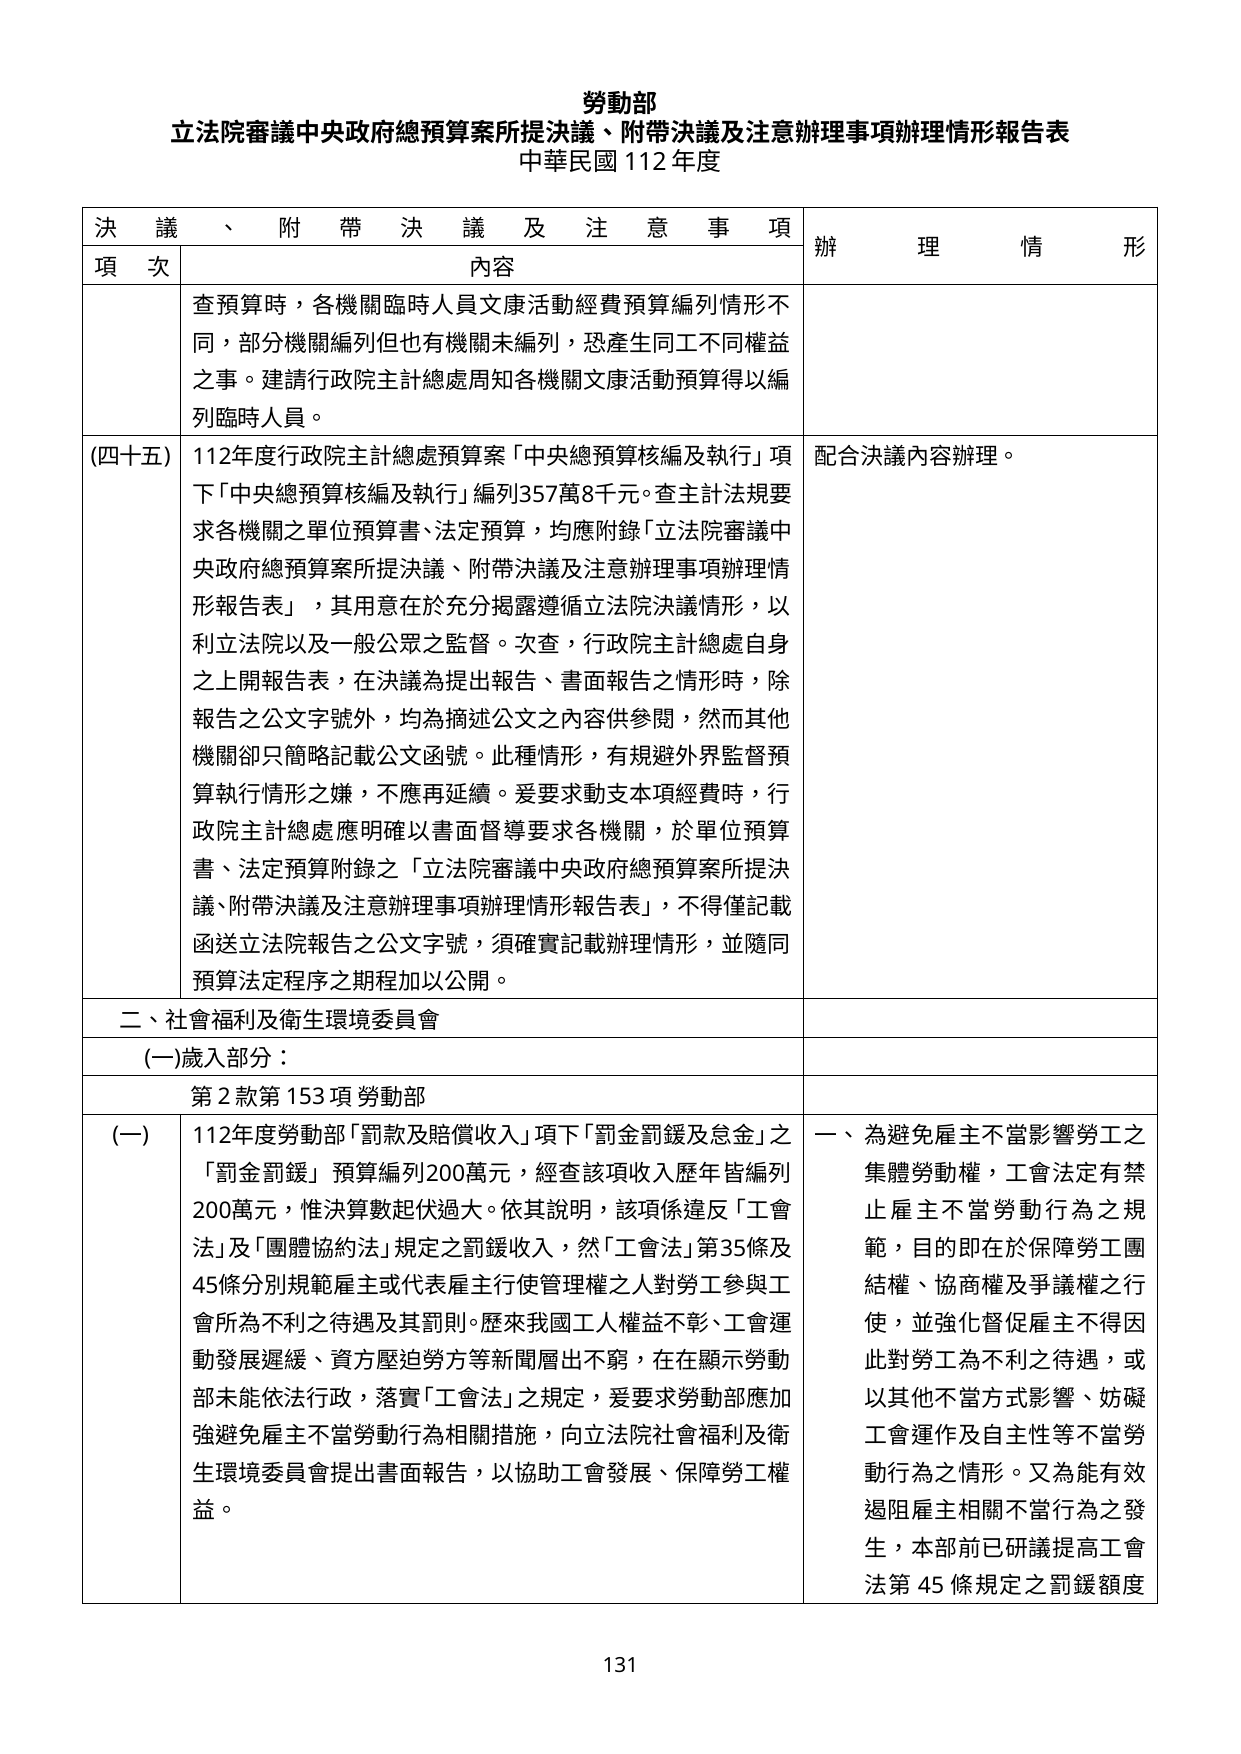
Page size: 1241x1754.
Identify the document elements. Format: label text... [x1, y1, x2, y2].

table_cell 為避免雇主不當影響勞工之集體勞動權，工會法定有禁止雇主不當勞動行為之規範，目的即在於保障勞工團結權、協商權及爭議權之行使，並強化督促雇主不得因此對勞工為不利之待遇，或以其他不當方式影響、妨礙工會運作及自主性等不當勞動行為之情形。又為能有效遏阻雇主相關不當行為之發生，本部前已研議提高工會法第45條規定之罰鍰額度 [804, 1115, 1157, 1602]
table_cell 配合決議內容辦理。 [804, 436, 1157, 998]
table_cell 第2款第153項 勞動部 [83, 1076, 803, 1114]
table_cell 112年度勞動部「罰款及賠償收入」項下「罰金罰鍰及怠金」之「罰金罰鍰」預算編列200萬元，經查該項收入歷年皆編列 200萬元，惟決算數起伏過大。依其說明，該項係違反「工會法」及「團體協約法」規定之罰鍰收入，然「工會法」第35條及45條分別規範雇主或代表雇主行使管理權之人對勞工參與工會所為不利之待遇及其罰則。歷來我國工人權益不彰、工會運動發展遲緩、資方壓迫勞方等新聞層出不窮，在在顯示勞動部未能依法行政，落實「工會法」之規定，爰要求勞動部應加強避免雇主不當勞動行為相關措施，向立法院社會福利及衛生環境委員會提出書面報告，以協助工會發展、保障勞工權益。 [181, 1115, 803, 1602]
table_cell (一) [83, 1115, 180, 1602]
table_cell 二、社會福利及衛生環境委員會 [83, 999, 803, 1037]
table_cell 內容 [181, 246, 803, 284]
table_cell [83, 285, 180, 435]
table_header 辦理情形 [804, 208, 1157, 284]
table_cell 查預算時，各機關臨時人員文康活動經費預算編列情形不同，部分機關編列但也有機關未編列，恐產生同工不同權益之事。建請行政院主計總處周知各機關文康活動預算得以編列臨時人員。 [181, 285, 803, 435]
table_cell [804, 1038, 1157, 1075]
table_header 決議、附帶決議及注意事項 [83, 208, 803, 245]
table_cell [804, 999, 1157, 1037]
table_cell 112年度行政院主計總處預算案「中央總預算核編及執行」項下「中央總預算核編及執行」編列357萬8千元。查主計法規要求各機關之單位預算書、法定預算，均應附錄「立法院審議中央政府總預算案所提決議、附帶決議及注意辦理事項辦理情形報告表」，其用意在於充分揭露遵循立法院決議情形，以利立法院以及一般公眾之監督。次查，行政院主計總處自身之上開報告表，在決議為提出報告、書面報告之情形時，除報告之公文字號外，均為摘述公文之內容供參閱，然而其他機關卻只簡略記載公文函號。此種情形，有規避外界監督預算執行情形之嫌，不應再延續。爰要求動支本項經費時，行政院主計總處應明確以書面督導要求各機關，於單位預算書、法定預算附錄之「立法院審議中央政府總預算案所提決議、附帶決議及注意辦理事項辦理情形報告表」，不得僅記載函送立法院報告之公文字號，須確實記載辦理情形，並隨同預算法定程序之期程加以公開。 [181, 436, 803, 998]
table_cell 項次 [83, 246, 180, 284]
table_cell (一)歲入部分： [83, 1038, 803, 1075]
table_cell [804, 1076, 1157, 1114]
table_cell [804, 285, 1157, 435]
table_cell (四十五) [83, 436, 180, 998]
